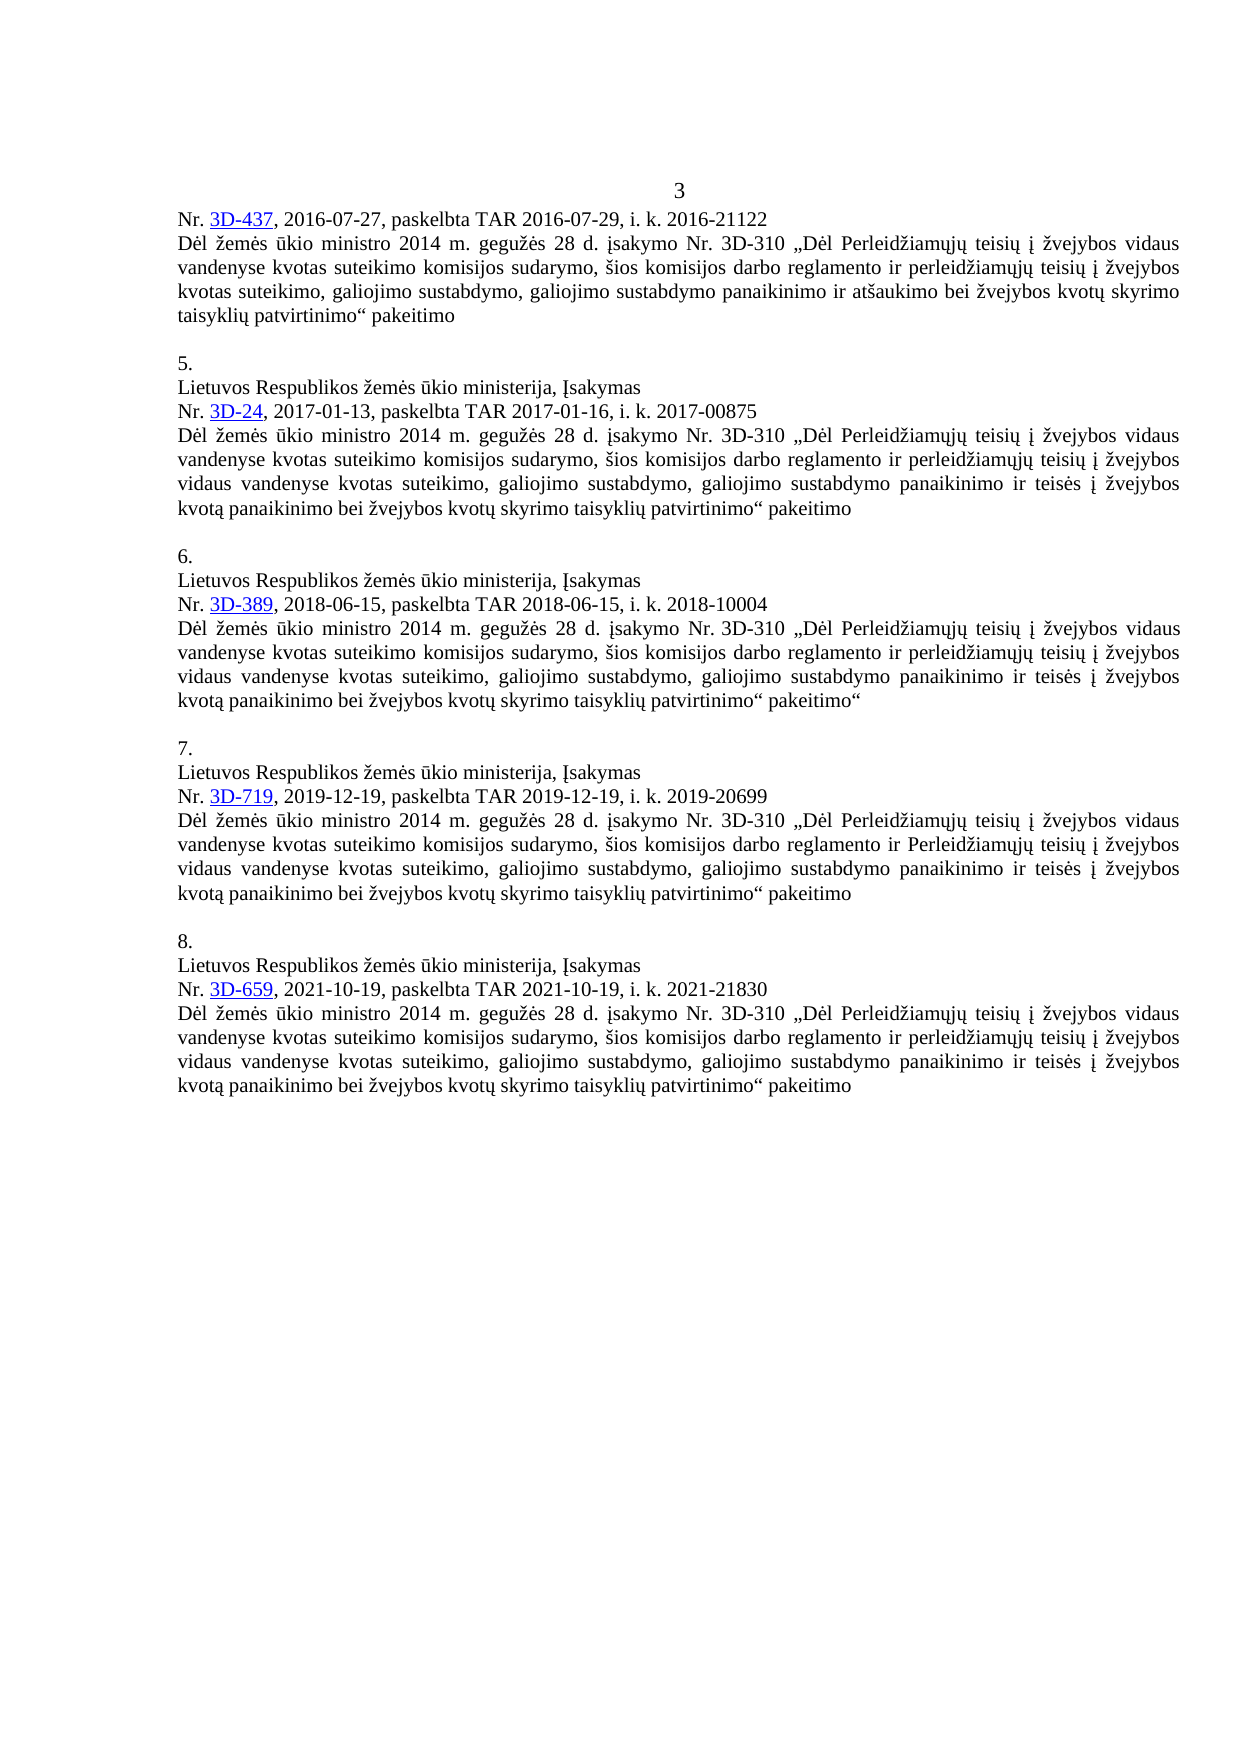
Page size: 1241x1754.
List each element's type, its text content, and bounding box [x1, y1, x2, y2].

text Nr. 3D-437, 2016-07-27, paskelbta TAR 2016-07-29, i. k. 2016-21122 [177, 207, 1181, 231]
text Dėl žemės ūkio ministro 2014 m. gegužės 28 d. įsakymo Nr. 3D-310 „Dėl Perleidžiamųjų teisių į žvejybos vidaus vandenyse kvotas suteikimo komisijos sudarymo, šios komisijos darbo reglamento ir perleidžiamųjų teisių į žvejybos kvotas suteikimo, galiojimo sustabdymo, galiojimo sustabdymo panaikinimo ir atšaukimo bei žvejybos kvotų skyrimo taisyklių patvirtinimo“ pakeitimo [177, 231, 1181, 327]
text Nr. 3D-389, 2018-06-15, paskelbta TAR 2018-06-15, i. k. 2018-10004 [177, 592, 1181, 616]
text 6. [177, 543, 1181, 568]
text Nr. 3D-659, 2021-10-19, paskelbta TAR 2021-10-19, i. k. 2021-21830 [177, 977, 1181, 1001]
text 7. [177, 736, 1181, 760]
text Lietuvos Respublikos žemės ūkio ministerija, Įsakymas [177, 568, 1181, 592]
text 5. [177, 351, 1181, 375]
text Lietuvos Respublikos žemės ūkio ministerija, Įsakymas [177, 760, 1181, 784]
text Nr. 3D-719, 2019-12-19, paskelbta TAR 2019-12-19, i. k. 2019-20699 [177, 784, 1181, 808]
text 8. [177, 928, 1181, 953]
text Dėl žemės ūkio ministro 2014 m. gegužės 28 d. įsakymo Nr. 3D-310 „Dėl Perleidžiamųjų teisių į žvejybos vidaus vandenyse kvotas suteikimo komisijos sudarymo, šios komisijos darbo reglamento ir Perleidžiamųjų teisių į žvejybos vidaus vandenyse kvotas suteikimo, galiojimo sustabdymo, galiojimo sustabdymo panaikinimo ir teisės į žvejybos kvotą panaikinimo bei žvejybos kvotų skyrimo taisyklių patvirtinimo“ pakeitimo [177, 808, 1181, 904]
text Lietuvos Respublikos žemės ūkio ministerija, Įsakymas [177, 375, 1181, 399]
text Dėl žemės ūkio ministro 2014 m. gegužės 28 d. įsakymo Nr. 3D-310 „Dėl Perleidžiamųjų teisių į žvejybos vidaus vandenyse kvotas suteikimo komisijos sudarymo, šios komisijos darbo reglamento ir perleidžiamųjų teisių į žvejybos vidaus vandenyse kvotas suteikimo, galiojimo sustabdymo, galiojimo sustabdymo panaikinimo ir teisės į žvejybos kvotą panaikinimo bei žvejybos kvotų skyrimo taisyklių patvirtinimo“ pakeitimo [177, 423, 1181, 519]
text Nr. 3D-24, 2017-01-13, paskelbta TAR 2017-01-16, i. k. 2017-00875 [177, 399, 1181, 423]
text Lietuvos Respublikos žemės ūkio ministerija, Įsakymas [177, 953, 1181, 977]
text Dėl žemės ūkio ministro 2014 m. gegužės 28 d. įsakymo Nr. 3D-310 „Dėl Perleidžiamųjų teisių į žvejybos vidaus vandenyse kvotas suteikimo komisijos sudarymo, šios komisijos darbo reglamento ir perleidžiamųjų teisių į žvejybos vidaus vandenyse kvotas suteikimo, galiojimo sustabdymo, galiojimo sustabdymo panaikinimo ir teisės į žvejybos kvotą panaikinimo bei žvejybos kvotų skyrimo taisyklių patvirtinimo“ pakeitimo“ [177, 616, 1181, 712]
text Dėl žemės ūkio ministro 2014 m. gegužės 28 d. įsakymo Nr. 3D-310 „Dėl Perleidžiamųjų teisių į žvejybos vidaus vandenyse kvotas suteikimo komisijos sudarymo, šios komisijos darbo reglamento ir perleidžiamųjų teisių į žvejybos vidaus vandenyse kvotas suteikimo, galiojimo sustabdymo, galiojimo sustabdymo panaikinimo ir teisės į žvejybos kvotą panaikinimo bei žvejybos kvotų skyrimo taisyklių patvirtinimo“ pakeitimo [177, 1001, 1181, 1097]
